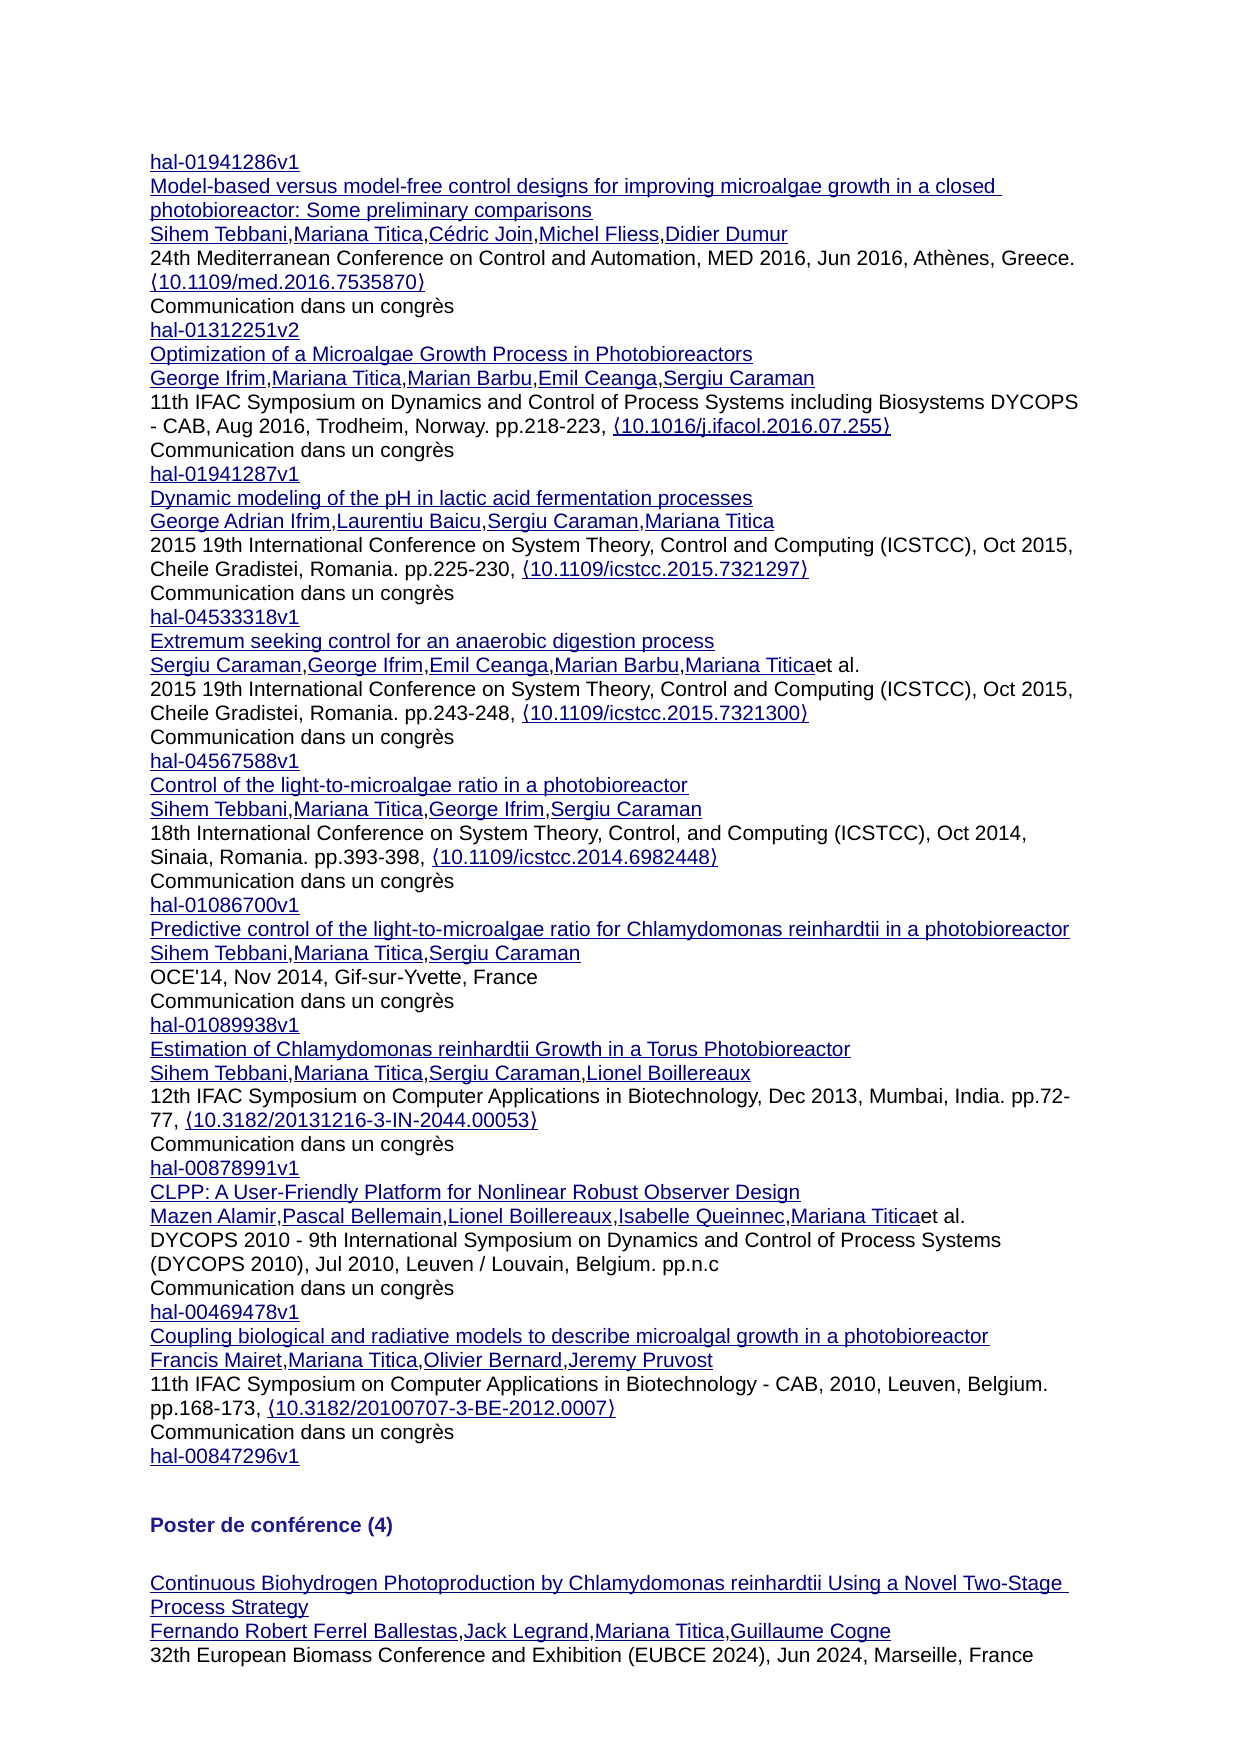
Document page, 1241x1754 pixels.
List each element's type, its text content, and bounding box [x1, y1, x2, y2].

subtitle Poster de conférence (4) [150, 1512, 1090, 1536]
table_header Continuous Biohydrogen Photoproduction by Chlamydomonas reinhardtii Using a Novel Two-Stage Process Strategy Fernando Robert Ferrel Ballestas,Jack Legrand,Mariana Titica,Guillaume Cogne 32th European Biomass Conference and Exhibition (EUBCE 2024), Jun 2024, Marseille, France [150, 1571, 1090, 1667]
table_cell Optimization of a Microalgae Growth Process in Photobioreactors George Ifrim,Mariana Titica,Marian Barbu,Emil Ceanga,Sergiu Caraman 11th IFAC Symposium on Dynamics and Control of Process Systems including Biosystems DYCOPS - CAB, Aug 2016, Trodheim, Norway. pp.218-223, ⟨10.1016/j.ifacol.2016.07.255⟩ Communication dans un congrès hal-01941287v1 [150, 342, 1090, 485]
table_cell Control of the light-to-microalgae ratio in a photobioreactor Sihem Tebbani,Mariana Titica,George Ifrim,Sergiu Caraman 18th International Conference on System Theory, Control, and Computing (ICSTCC), Oct 2014, Sinaia, Romania. pp.393-398, ⟨10.1109/icstcc.2014.6982448⟩ Communication dans un congrès hal-01086700v1 [150, 773, 1090, 917]
table_cell Estimation of Chlamydomonas reinhardtii Growth in a Torus Photobioreactor Sihem Tebbani,Mariana Titica,Sergiu Caraman,Lionel Boillereaux 12th IFAC Symposium on Computer Applications in Biotechnology, Dec 2013, Mumbai, India. pp.72-77, ⟨10.3182/20131216-3-IN-2044.00053⟩ Communication dans un congrès hal-00878991v1 [150, 1036, 1090, 1180]
table_cell CLPP: A User-Friendly Platform for Nonlinear Robust Observer Design Mazen Alamir,Pascal Bellemain,Lionel Boillereaux,Isabelle Queinnec,Mariana Titicaet al. DYCOPS 2010 - 9th International Symposium on Dynamics and Control of Process Systems (DYCOPS 2010), Jul 2010, Leuven / Louvain, Belgium. pp.n.c Communication dans un congrès hal-00469478v1 [150, 1180, 1090, 1324]
table_cell Coupling biological and radiative models to describe microalgal growth in a photobioreactor Francis Mairet,Mariana Titica,Olivier Bernard,Jeremy Pruvost 11th IFAC Symposium on Computer Applications in Biotechnology - CAB, 2010, Leuven, Belgium. pp.168-173, ⟨10.3182/20100707-3-BE-2012.0007⟩ Communication dans un congrès hal-00847296v1 [150, 1324, 1090, 1468]
table_cell hal-01941286v1 [150, 150, 1090, 174]
table_cell Extremum seeking control for an anaerobic digestion process Sergiu Caraman,George Ifrim,Emil Ceanga,Marian Barbu,Mariana Titicaet al. 2015 19th International Conference on System Theory, Control and Computing (ICSTCC), Oct 2015, Cheile Gradistei, Romania. pp.243-248, ⟨10.1109/icstcc.2015.7321300⟩ Communication dans un congrès hal-04567588v1 [150, 629, 1090, 773]
table_cell Model-based versus model-free control designs for improving microalgae growth in a closed photobioreactor: Some preliminary comparisons Sihem Tebbani,Mariana Titica,Cédric Join,Michel Fliess,Didier Dumur 24th Mediterranean Conference on Control and Automation, MED 2016, Jun 2016, Athènes, Greece. ⟨10.1109/med.2016.7535870⟩ Communication dans un congrès hal-01312251v2 [150, 174, 1090, 342]
table_cell Dynamic modeling of the pH in lactic acid fermentation processes George Adrian Ifrim,Laurentiu Baicu,Sergiu Caraman,Mariana Titica 2015 19th International Conference on System Theory, Control and Computing (ICSTCC), Oct 2015, Cheile Gradistei, Romania. pp.225-230, ⟨10.1109/icstcc.2015.7321297⟩ Communication dans un congrès hal-04533318v1 [150, 485, 1090, 629]
table_cell Predictive control of the light-to-microalgae ratio for Chlamydomonas reinhardtii in a photobioreactor Sihem Tebbani,Mariana Titica,Sergiu Caraman OCE'14, Nov 2014, Gif-sur-Yvette, France Communication dans un congrès hal-01089938v1 [150, 917, 1090, 1036]
